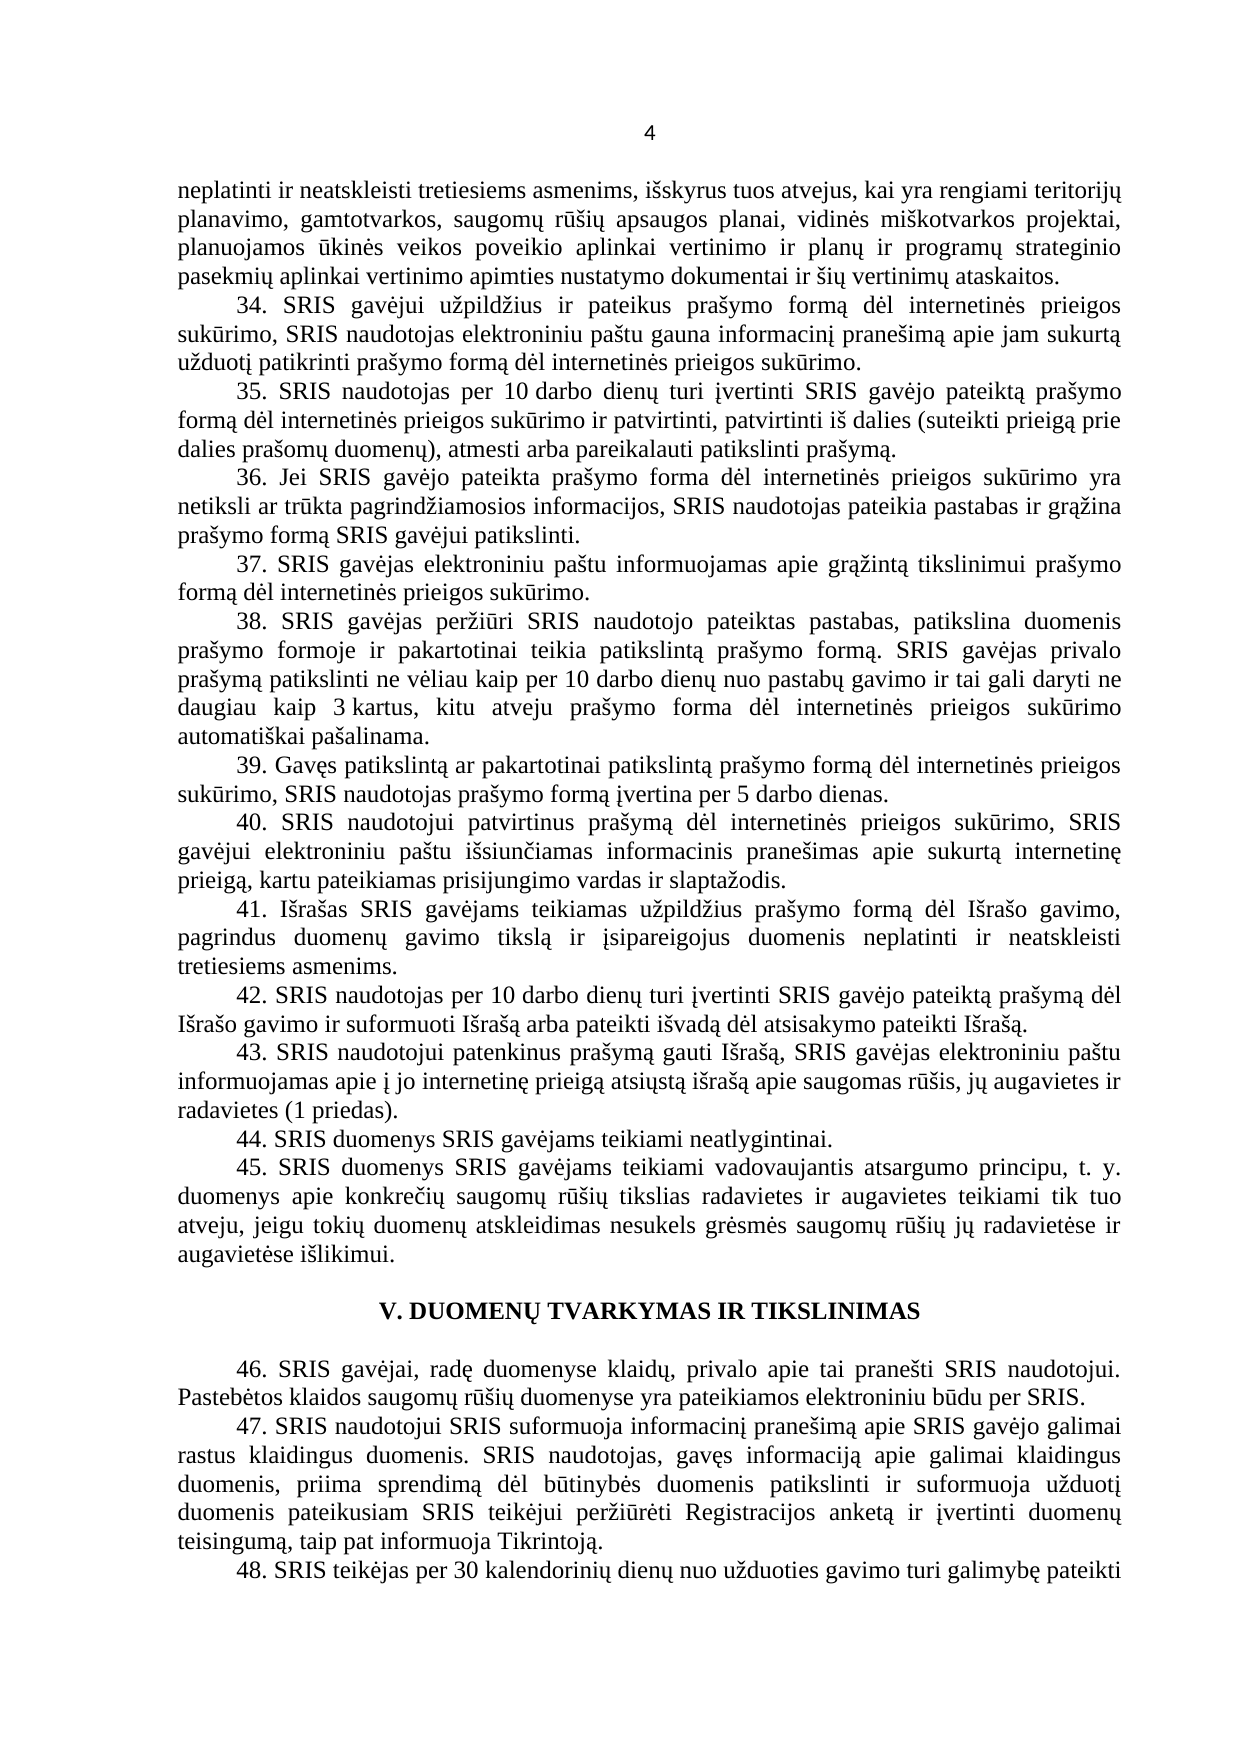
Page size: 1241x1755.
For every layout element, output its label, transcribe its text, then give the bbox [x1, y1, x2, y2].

text neplatinti ir neatskleisti tretiesiems asmenims, išskyrus tuos atvejus, kai yra rengiami teritorijų planavimo, gamtotvarkos, saugomų rūšių apsaugos planai, vidinės miškotvarkos projektai, planuojamos ūkinės veikos poveikio aplinkai vertinimo ir planų ir programų strateginio pasekmių aplinkai vertinimo apimties nustatymo dokumentai ir šių vertinimų ataskaitos. [177, 175, 1122, 290]
text 41. Išrašas SRIS gavėjams teikiamas užpildžius prašymo formą dėl Išrašo gavimo, pagrindus duomenų gavimo tikslą ir įsipareigojus duomenis neplatinti ir neatskleisti tretiesiems asmenims. [177, 894, 1122, 980]
text 46. SRIS gavėjai, radę duomenyse klaidų, privalo apie tai pranešti SRIS naudotojui. Pastebėtos klaidos saugomų rūšių duomenyse yra pateikiamos elektroniniu būdu per SRIS. [177, 1354, 1122, 1411]
text 45. SRIS duomenys SRIS gavėjams teikiami vadovaujantis atsargumo principu, t. y. duomenys apie konkrečių saugomų rūšių tikslias radavietes ir augavietes teikiami tik tuo atveju, jeigu tokių duomenų atskleidimas nesukels grėsmės saugomų rūšių jų radavietėse ir augavietėse išlikimui. [177, 1152, 1122, 1267]
text 39. Gavęs patikslintą ar pakartotinai patikslintą prašymo formą dėl internetinės prieigos sukūrimo, SRIS naudotojas prašymo formą įvertina per 5 darbo dienas. [177, 750, 1122, 807]
text 34. SRIS gavėjui užpildžius ir pateikus prašymo formą dėl internetinės prieigos sukūrimo, SRIS naudotojas elektroniniu paštu gauna informacinį pranešimą apie jam sukurtą užduotį patikrinti prašymo formą dėl internetinės prieigos sukūrimo. [177, 290, 1122, 376]
text V. DUOMENŲ TVARKYMAS IR TIKSLINIMAS [177, 1296, 1122, 1325]
text 43. SRIS naudotojui patenkinus prašymą gauti Išrašą, SRIS gavėjas elektroniniu paštu informuojamas apie į jo internetinę prieigą atsiųstą išrašą apie saugomas rūšis, jų augavietes ir radavietes (1 priedas). [177, 1037, 1122, 1124]
text 37. SRIS gavėjas elektroniniu paštu informuojamas apie grąžintą tikslinimui prašymo formą dėl internetinės prieigos sukūrimo. [177, 549, 1122, 606]
text 36. Jei SRIS gavėjo pateikta prašymo forma dėl internetinės prieigos sukūrimo yra netiksli ar trūkta pagrindžiamosios informacijos, SRIS naudotojas pateikia pastabas ir grąžina prašymo formą SRIS gavėjui patikslinti. [177, 462, 1122, 549]
text 35. SRIS naudotojas per 10 darbo dienų turi įvertinti SRIS gavėjo pateiktą prašymo formą dėl internetinės prieigos sukūrimo ir patvirtinti, patvirtinti iš dalies (suteikti prieigą prie dalies prašomų duomenų), atmesti arba pareikalauti patikslinti prašymą. [177, 376, 1122, 462]
text 40. SRIS naudotojui patvirtinus prašymą dėl internetinės prieigos sukūrimo, SRIS gavėjui elektroniniu paštu išsiunčiamas informacinis pranešimas apie sukurtą internetinę prieigą, kartu pateikiamas prisijungimo vardas ir slaptažodis. [177, 807, 1122, 894]
text 38. SRIS gavėjas peržiūri SRIS naudotojo pateiktas pastabas, patikslina duomenis prašymo formoje ir pakartotinai teikia patikslintą prašymo formą. SRIS gavėjas privalo prašymą patikslinti ne vėliau kaip per 10 darbo dienų nuo pastabų gavimo ir tai gali daryti ne daugiau kaip 3 kartus, kitu atveju prašymo forma dėl internetinės prieigos sukūrimo automatiškai pašalinama. [177, 606, 1122, 750]
text 42. SRIS naudotojas per 10 darbo dienų turi įvertinti SRIS gavėjo pateiktą prašymą dėl Išrašo gavimo ir suformuoti Išrašą arba pateikti išvadą dėl atsisakymo pateikti Išrašą. [177, 980, 1122, 1037]
text 44. SRIS duomenys SRIS gavėjams teikiami neatlygintinai. [177, 1124, 1122, 1152]
text 48. SRIS teikėjas per 30 kalendorinių dienų nuo užduoties gavimo turi galimybę pateikti [177, 1555, 1122, 1584]
text 47. SRIS naudotojui SRIS suformuoja informacinį pranešimą apie SRIS gavėjo galimai rastus klaidingus duomenis. SRIS naudotojas, gavęs informaciją apie galimai klaidingus duomenis, priima sprendimą dėl būtinybės duomenis patikslinti ir suformuoja užduotį duomenis pateikusiam SRIS teikėjui peržiūrėti Registracijos anketą ir įvertinti duomenų teisingumą, taip pat informuoja Tikrintoją. [177, 1411, 1122, 1555]
